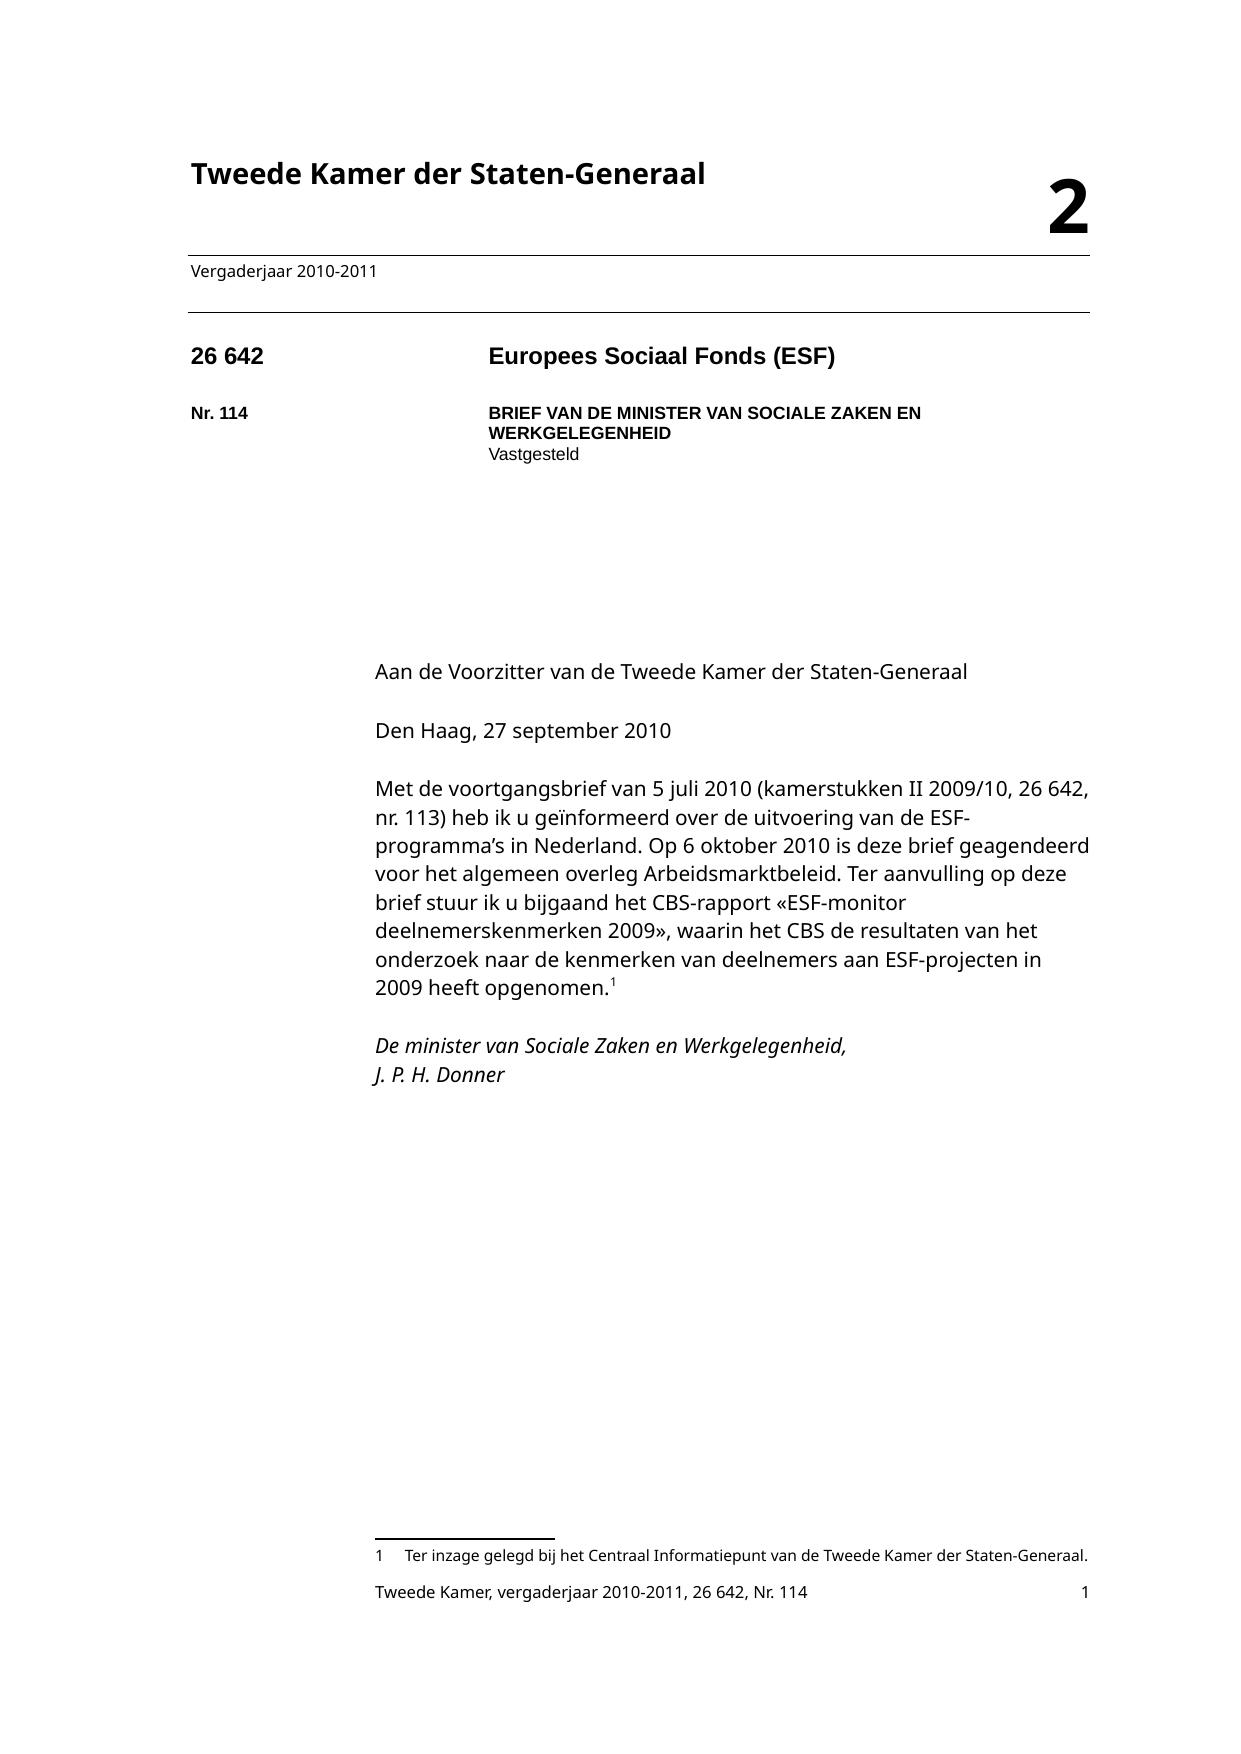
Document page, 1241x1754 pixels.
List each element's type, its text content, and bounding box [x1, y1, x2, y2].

text J. P. H. Donner [375, 1060, 1090, 1088]
text Aan de Voorzitter van de Tweede Kamer der Staten-Generaal [375, 657, 1090, 686]
text Den Haag, 27 september 2010 [375, 716, 1090, 744]
table_cell [485, 313, 1090, 339]
table_header Tweede Kamer der Staten-Generaal [188, 150, 909, 255]
table_cell [188, 313, 485, 339]
table_cell Nr. 114 [188, 399, 485, 539]
table_header 2 [910, 150, 1090, 255]
table_cell Vergaderjaar 2010-2011 [188, 256, 485, 312]
table_cell Europees Sociaal Fonds (ESF) [485, 339, 1090, 399]
text Met de voortgangsbrief van 5 juli 2010 (kamerstukken II 2009/10, 26 642, nr. 113) heb ik u geïnformeerd over de uitvoering van de ESF-programma’s in Nederland. Op 6 oktober 2010 is deze brief geagendeerd voor het algemeen overleg Arbeidsmarktbeleid. Ter aanvulling op deze brief stuur ik u bijgaand het CBS-rapport «ESF-monitor deelnemerskenmerken 2009», waarin het CBS de resultaten van het onderzoek naar de kenmerken van deelnemers aan ESF-projecten in 2009 heeft opgenomen. [375, 774, 1090, 1002]
table_cell 26 642 [188, 339, 485, 399]
table_cell [485, 256, 1090, 312]
table_cell BRIEF VAN DE MINISTER VAN SOCIALE ZAKEN EN WERKGELEGENHEID Vastgesteld [485, 399, 1090, 539]
text Ter inzage gelegd bij het Centraal Informatiepunt van de Tweede Kamer der Staten-Generaal. [375, 1509, 1090, 1566]
text De minister van Sociale Zaken en Werkgelegenheid, [375, 1032, 1090, 1060]
